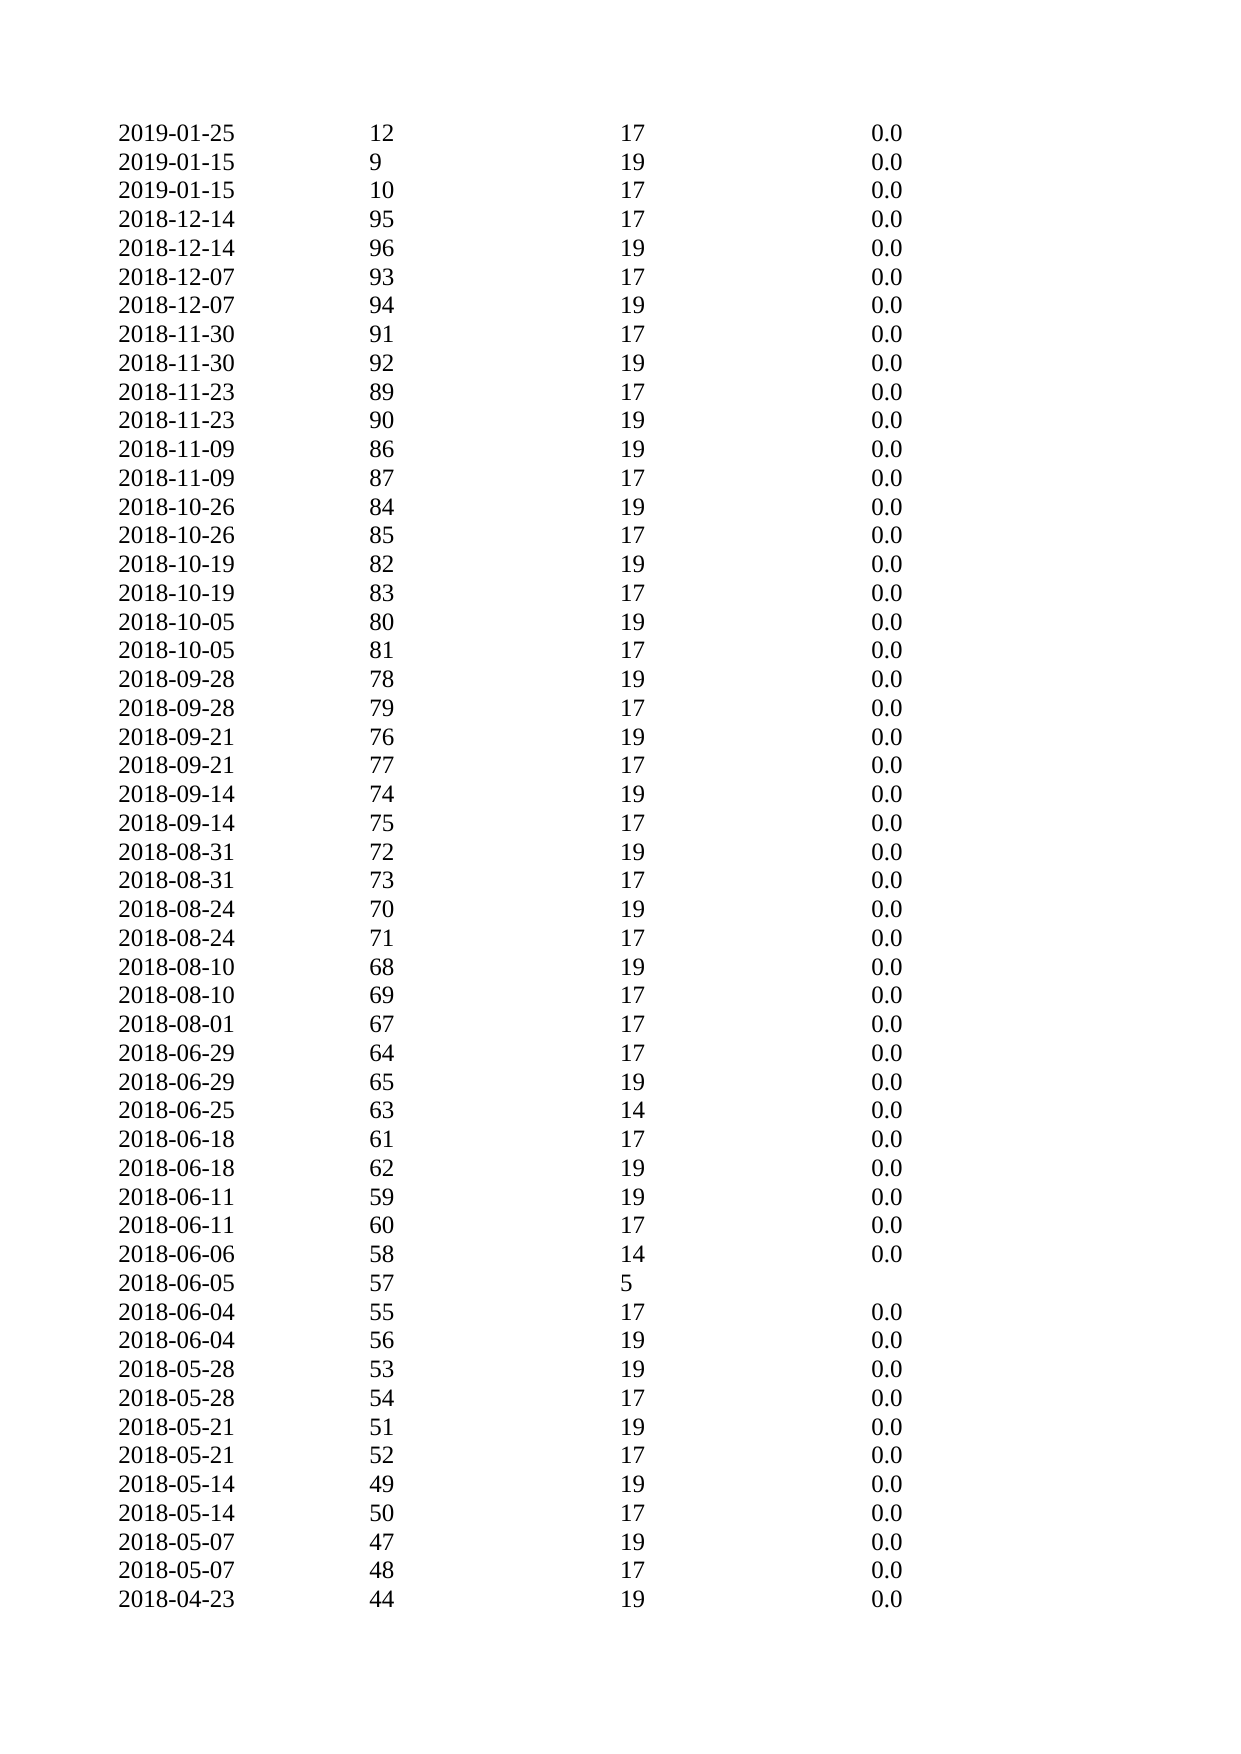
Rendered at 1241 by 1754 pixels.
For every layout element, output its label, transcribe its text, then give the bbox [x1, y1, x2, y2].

table_cell 17 [620, 377, 871, 406]
table_cell 55 [369, 1297, 620, 1326]
table_cell 19 [620, 1067, 871, 1096]
table_cell 0.0 [871, 1153, 1122, 1182]
table_cell 56 [369, 1326, 620, 1354]
table_cell 19 [620, 1527, 871, 1556]
table_cell 14 [620, 1239, 871, 1268]
table_cell 19 [620, 664, 871, 693]
table_cell 0.0 [871, 463, 1122, 492]
table_cell 0.0 [871, 118, 1122, 147]
table_cell 17 [620, 521, 871, 549]
table_cell 2018-08-10 [118, 952, 369, 981]
table_cell 17 [620, 1498, 871, 1527]
table_cell 2018-09-28 [118, 664, 369, 693]
table_cell 0.0 [871, 981, 1122, 1009]
table_cell 0.0 [871, 636, 1122, 664]
table_cell 2018-05-21 [118, 1441, 369, 1469]
table_cell 2019-01-15 [118, 176, 369, 204]
table_cell 50 [369, 1498, 620, 1527]
table_cell 12 [369, 118, 620, 147]
table_cell 2018-11-23 [118, 406, 369, 434]
table_cell 2018-12-07 [118, 262, 369, 291]
table_cell 92 [369, 348, 620, 377]
table_cell 19 [620, 1354, 871, 1383]
table_cell 17 [620, 1124, 871, 1153]
table_cell 62 [369, 1153, 620, 1182]
table_cell 54 [369, 1383, 620, 1412]
table_cell 0.0 [871, 1239, 1122, 1268]
table_cell 68 [369, 952, 620, 981]
table_cell 2018-09-28 [118, 693, 369, 722]
table_cell 2018-06-06 [118, 1239, 369, 1268]
table_cell 48 [369, 1556, 620, 1584]
table_cell 84 [369, 492, 620, 521]
table_cell 19 [620, 1153, 871, 1182]
table_cell 19 [620, 1584, 871, 1613]
table_cell 2018-12-07 [118, 291, 369, 319]
table_cell 19 [620, 492, 871, 521]
table_cell 2018-10-19 [118, 549, 369, 578]
table_cell 83 [369, 578, 620, 607]
table_cell 0.0 [871, 434, 1122, 463]
table_cell 0.0 [871, 204, 1122, 233]
table_cell 2018-06-04 [118, 1326, 369, 1354]
table_cell 0.0 [871, 291, 1122, 319]
table_cell 2018-06-11 [118, 1211, 369, 1239]
table_cell 2018-08-01 [118, 1009, 369, 1038]
table_cell [871, 1268, 1122, 1297]
table_cell 2018-10-26 [118, 492, 369, 521]
table_cell 0.0 [871, 1326, 1122, 1354]
table_cell 19 [620, 406, 871, 434]
table_cell 17 [620, 1211, 871, 1239]
table_cell 2018-12-14 [118, 233, 369, 262]
table_cell 2018-09-21 [118, 751, 369, 779]
table_cell 2019-01-25 [118, 118, 369, 147]
table_cell 0.0 [871, 751, 1122, 779]
table_cell 5 [620, 1268, 871, 1297]
table_cell 2018-08-24 [118, 894, 369, 923]
table_cell 74 [369, 779, 620, 808]
table_cell 2018-08-24 [118, 923, 369, 952]
table_cell 2018-06-25 [118, 1096, 369, 1124]
table_cell 2018-05-14 [118, 1498, 369, 1527]
table_cell 0.0 [871, 866, 1122, 894]
table_cell 0.0 [871, 406, 1122, 434]
table_cell 17 [620, 693, 871, 722]
table_cell 86 [369, 434, 620, 463]
table_cell 0.0 [871, 377, 1122, 406]
table_cell 2018-12-14 [118, 204, 369, 233]
table_cell 17 [620, 1009, 871, 1038]
table_cell 57 [369, 1268, 620, 1297]
table_cell 2018-08-31 [118, 837, 369, 866]
table_cell 19 [620, 952, 871, 981]
table_cell 0.0 [871, 1412, 1122, 1441]
table_cell 17 [620, 1297, 871, 1326]
table_cell 65 [369, 1067, 620, 1096]
table_cell 90 [369, 406, 620, 434]
table_cell 0.0 [871, 664, 1122, 693]
table_cell 2018-11-30 [118, 319, 369, 348]
table_cell 2018-05-14 [118, 1469, 369, 1498]
table_cell 85 [369, 521, 620, 549]
table_cell 19 [620, 722, 871, 751]
table_cell 2018-09-21 [118, 722, 369, 751]
table_cell 82 [369, 549, 620, 578]
table_cell 17 [620, 118, 871, 147]
table_cell 0.0 [871, 176, 1122, 204]
table_cell 0.0 [871, 549, 1122, 578]
table_cell 19 [620, 779, 871, 808]
table_cell 79 [369, 693, 620, 722]
table_cell 17 [620, 808, 871, 837]
table_cell 19 [620, 549, 871, 578]
table_cell 51 [369, 1412, 620, 1441]
table_cell 0.0 [871, 1354, 1122, 1383]
table_cell 0.0 [871, 319, 1122, 348]
table_cell 0.0 [871, 1498, 1122, 1527]
table_cell 2018-05-07 [118, 1556, 369, 1584]
table_cell 0.0 [871, 1096, 1122, 1124]
table_cell 0.0 [871, 1067, 1122, 1096]
table_cell 19 [620, 1326, 871, 1354]
table_cell 0.0 [871, 1527, 1122, 1556]
table_cell 69 [369, 981, 620, 1009]
table_cell 0.0 [871, 607, 1122, 636]
table_cell 75 [369, 808, 620, 837]
table_cell 2018-06-18 [118, 1153, 369, 1182]
table_cell 71 [369, 923, 620, 952]
table_cell 19 [620, 837, 871, 866]
table_cell 44 [369, 1584, 620, 1613]
table_cell 17 [620, 1383, 871, 1412]
table_cell 0.0 [871, 1211, 1122, 1239]
table_cell 2018-11-09 [118, 463, 369, 492]
table_cell 0.0 [871, 1182, 1122, 1211]
table_cell 17 [620, 923, 871, 952]
table_cell 2018-11-23 [118, 377, 369, 406]
table_cell 94 [369, 291, 620, 319]
table_cell 2018-09-14 [118, 779, 369, 808]
table_cell 2018-08-10 [118, 981, 369, 1009]
table_cell 19 [620, 607, 871, 636]
table_cell 19 [620, 147, 871, 176]
table_cell 17 [620, 319, 871, 348]
table_cell 19 [620, 1412, 871, 1441]
table_cell 0.0 [871, 492, 1122, 521]
table_cell 63 [369, 1096, 620, 1124]
table_cell 60 [369, 1211, 620, 1239]
table_cell 17 [620, 981, 871, 1009]
table_cell 19 [620, 434, 871, 463]
table_cell 17 [620, 751, 871, 779]
table_cell 2018-06-29 [118, 1067, 369, 1096]
table_cell 17 [620, 1441, 871, 1469]
table_cell 0.0 [871, 952, 1122, 981]
table_cell 2018-06-05 [118, 1268, 369, 1297]
table_cell 17 [620, 636, 871, 664]
table_cell 0.0 [871, 693, 1122, 722]
table_cell 2018-04-23 [118, 1584, 369, 1613]
table_cell 58 [369, 1239, 620, 1268]
table_cell 0.0 [871, 1009, 1122, 1038]
table_cell 19 [620, 1469, 871, 1498]
table_cell 0.0 [871, 578, 1122, 607]
table_cell 49 [369, 1469, 620, 1498]
table_cell 2018-05-28 [118, 1383, 369, 1412]
table_cell 2018-06-11 [118, 1182, 369, 1211]
table_cell 67 [369, 1009, 620, 1038]
table_cell 0.0 [871, 1383, 1122, 1412]
table_cell 0.0 [871, 894, 1122, 923]
table_cell 19 [620, 348, 871, 377]
table_cell 2018-11-09 [118, 434, 369, 463]
table_cell 64 [369, 1038, 620, 1067]
table_cell 17 [620, 1038, 871, 1067]
table_cell 2018-06-29 [118, 1038, 369, 1067]
table_cell 0.0 [871, 262, 1122, 291]
table_cell 93 [369, 262, 620, 291]
table_cell 19 [620, 233, 871, 262]
table_cell 81 [369, 636, 620, 664]
table_cell 0.0 [871, 1441, 1122, 1469]
table_cell 0.0 [871, 1124, 1122, 1153]
table_cell 59 [369, 1182, 620, 1211]
table_cell 0.0 [871, 147, 1122, 176]
table_cell 91 [369, 319, 620, 348]
table_cell 70 [369, 894, 620, 923]
table_cell 53 [369, 1354, 620, 1383]
table_cell 19 [620, 1182, 871, 1211]
table_cell 2018-10-05 [118, 607, 369, 636]
table_cell 17 [620, 204, 871, 233]
table_cell 0.0 [871, 233, 1122, 262]
table_cell 0.0 [871, 722, 1122, 751]
table_cell 89 [369, 377, 620, 406]
table_cell 17 [620, 176, 871, 204]
table_cell 76 [369, 722, 620, 751]
table_cell 52 [369, 1441, 620, 1469]
table_cell 0.0 [871, 779, 1122, 808]
table_cell 61 [369, 1124, 620, 1153]
table_cell 19 [620, 291, 871, 319]
table_cell 0.0 [871, 1297, 1122, 1326]
table_cell 95 [369, 204, 620, 233]
table_cell 0.0 [871, 348, 1122, 377]
table_cell 96 [369, 233, 620, 262]
table_cell 2019-01-15 [118, 147, 369, 176]
table_cell 14 [620, 1096, 871, 1124]
table_cell 17 [620, 1556, 871, 1584]
table_cell 17 [620, 463, 871, 492]
table_cell 2018-10-05 [118, 636, 369, 664]
table_cell 9 [369, 147, 620, 176]
table_cell 0.0 [871, 1469, 1122, 1498]
table_cell 47 [369, 1527, 620, 1556]
table_cell 0.0 [871, 1038, 1122, 1067]
table_cell 2018-05-07 [118, 1527, 369, 1556]
table_cell 78 [369, 664, 620, 693]
table_cell 0.0 [871, 923, 1122, 952]
table_cell 77 [369, 751, 620, 779]
table_cell 2018-05-21 [118, 1412, 369, 1441]
table_cell 2018-06-18 [118, 1124, 369, 1153]
table_cell 2018-06-04 [118, 1297, 369, 1326]
table_cell 2018-10-19 [118, 578, 369, 607]
table_cell 17 [620, 262, 871, 291]
table_cell 0.0 [871, 1584, 1122, 1613]
table_cell 0.0 [871, 521, 1122, 549]
table_cell 87 [369, 463, 620, 492]
table_cell 2018-09-14 [118, 808, 369, 837]
table_cell 80 [369, 607, 620, 636]
table_cell 19 [620, 894, 871, 923]
table_cell 73 [369, 866, 620, 894]
table_cell 72 [369, 837, 620, 866]
table_cell 10 [369, 176, 620, 204]
table_cell 2018-05-28 [118, 1354, 369, 1383]
table_cell 0.0 [871, 1556, 1122, 1584]
table_cell 0.0 [871, 808, 1122, 837]
table_cell 2018-08-31 [118, 866, 369, 894]
table_cell 17 [620, 578, 871, 607]
table_cell 2018-11-30 [118, 348, 369, 377]
table_cell 0.0 [871, 837, 1122, 866]
table_cell 2018-10-26 [118, 521, 369, 549]
table_cell 17 [620, 866, 871, 894]
